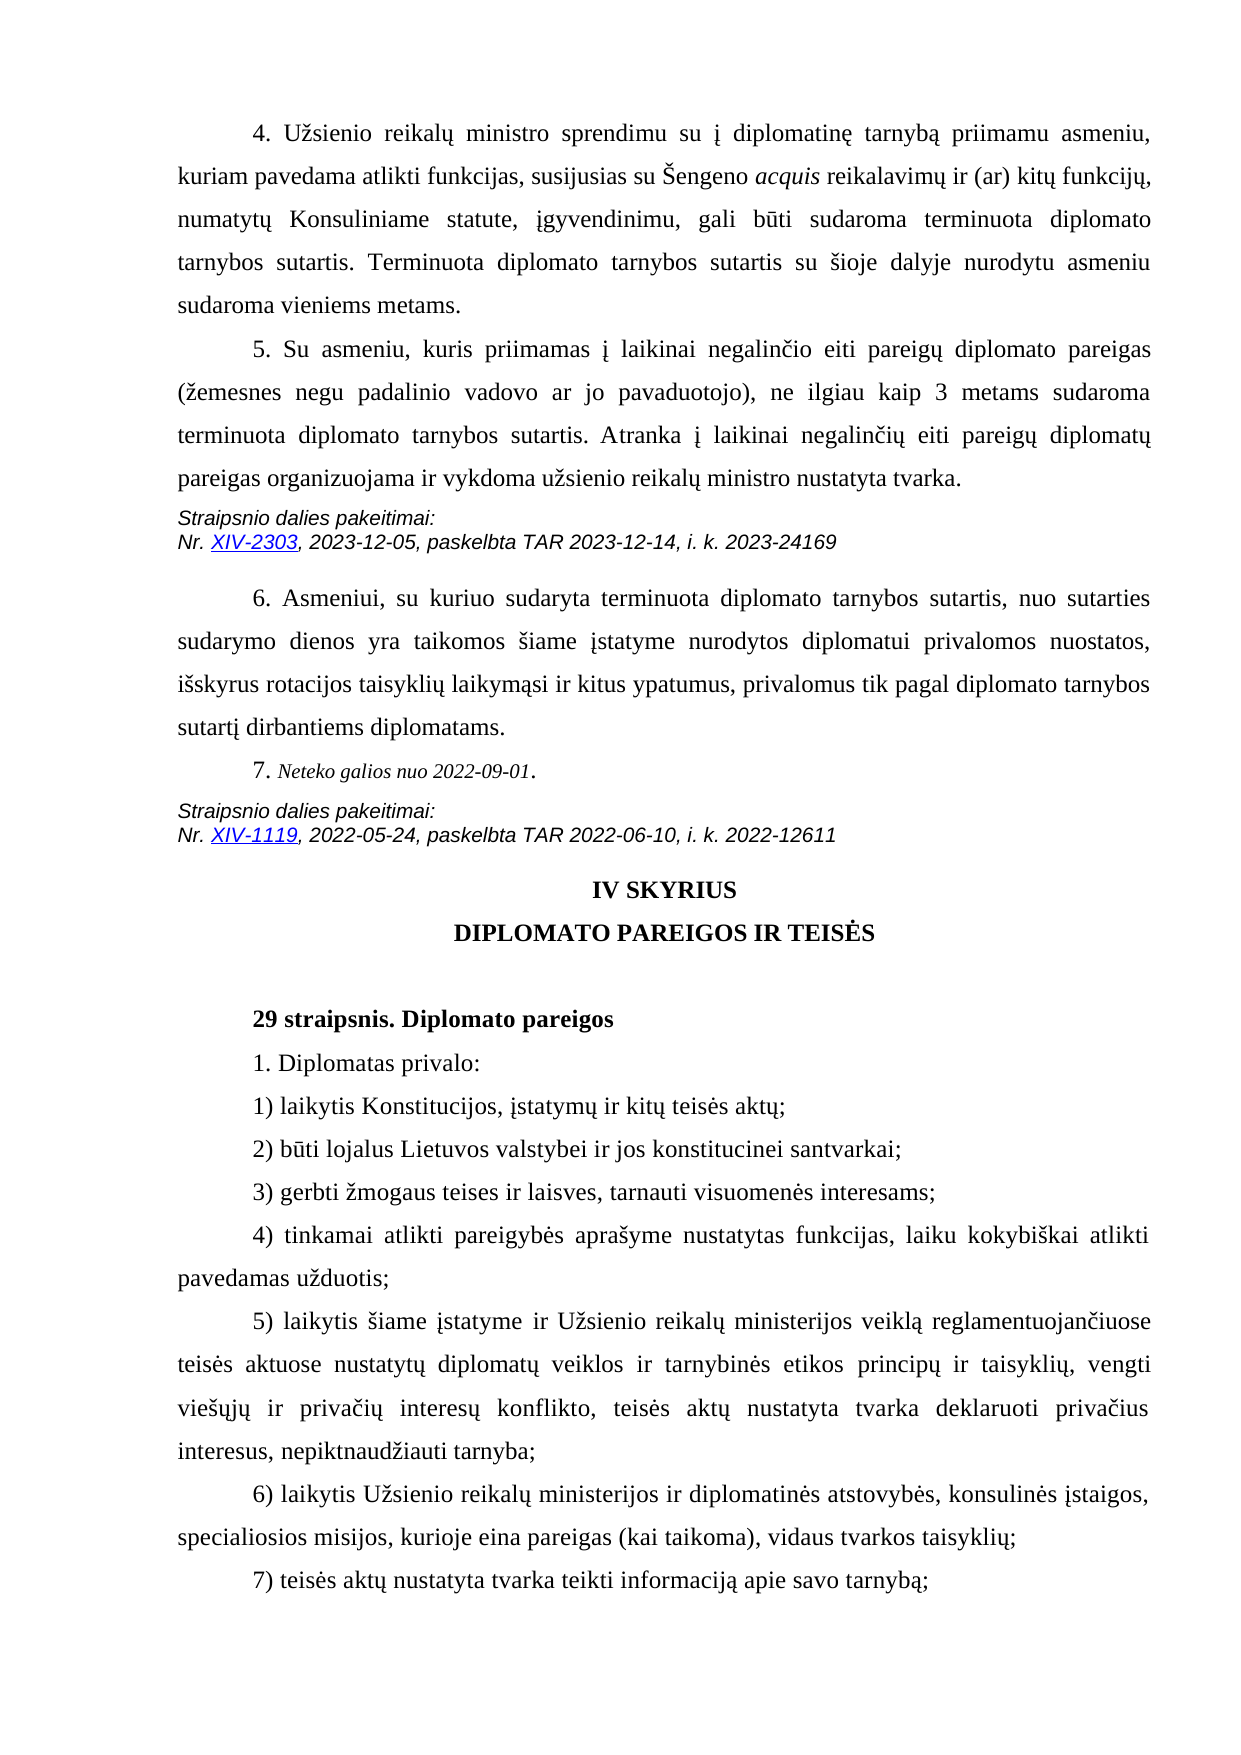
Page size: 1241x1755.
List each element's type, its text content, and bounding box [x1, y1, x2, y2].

text 5. Su asmeniu, kuris priimamas į laikinai negalinčio eiti pareigų diplomato pareigas (žemesnes negu padalinio vadovo ar jo pavaduotojo), ne ilgiau kaip 3 metams sudaroma terminuota diplomato tarnybos sutartis. Atranka į laikinai negalinčių eiti pareigų diplomatų pareigas organizuojama ir vykdoma užsienio reikalų ministro nustatyta tvarka. [177, 334, 1152, 492]
text IV SKYRIUS [177, 875, 1152, 904]
text 5) laikytis šiame įstatyme ir Užsienio reikalų ministerijos veiklą reglamentuojančiuose teisės aktuose nustatytų diplomatų veiklos ir tarnybinės etikos principų ir taisyklių, vengti viešųjų ir privačių interesų konflikto, teisės aktų nustatyta tvarka deklaruoti privačius interesus, nepiktnaudžiauti tarnyba; [177, 1306, 1152, 1464]
text Nr. XIV-1119, 2022-05-24, paskelbta TAR 2022-06-10, i. k. 2022-12611 [177, 822, 1152, 846]
text Straipsnio dalies pakeitimai: [177, 798, 1152, 822]
text 1) laikytis Konstitucijos, įstatymų ir kitų teisės aktų; [177, 1091, 1152, 1119]
text 6) laikytis Užsienio reikalų ministerijos ir diplomatinės atstovybės, konsulinės įstaigos, specialiosios misijos, kurioje eina pareigas (kai taikoma), vidaus tvarkos taisyklių; [177, 1479, 1152, 1551]
text 3) gerbti žmogaus teises ir laisves, tarnauti visuomenės interesams; [177, 1177, 1152, 1206]
text 29 straipsnis. Diplomato pareigos [177, 1004, 1152, 1033]
text 4. Užsienio reikalų ministro sprendimu su į diplomatinę tarnybą priimamu asmeniu, kuriam pavedama atlikti funkcijas, susijusias su Šengeno acquis reikalavimų ir (ar) kitų funkcijų, numatytų Konsuliniame statute, įgyvendinimu, gali būti sudaroma terminuota diplomato tarnybos sutartis. Terminuota diplomato tarnybos sutartis su šioje dalyje nurodytu asmeniu sudaroma vieniems metams. [177, 118, 1152, 319]
text Nr. XIV-2303, 2023-12-05, paskelbta TAR 2023-12-14, i. k. 2023-24169 [177, 530, 1152, 554]
text 2) būti lojalus Lietuvos valstybei ir jos konstitucinei santvarkai; [177, 1134, 1152, 1163]
text Straipsnio dalies pakeitimai: [177, 506, 1152, 530]
text 7. Neteko galios nuo 2022-09-01. [177, 755, 1152, 784]
text 4) tinkamai atlikti pareigybės aprašyme nustatytas funkcijas, laiku kokybiškai atlikti pavedamas užduotis; [177, 1220, 1152, 1292]
text 1. Diplomatas privalo: [177, 1048, 1152, 1076]
text DIPLOMATO PAREIGOS IR TEISĖS [177, 918, 1152, 947]
text 6. Asmeniui, su kuriuo sudaryta terminuota diplomato tarnybos sutartis, nuo sutarties sudarymo dienos yra taikomos šiame įstatyme nurodytos diplomatui privalomos nuostatos, išskyrus rotacijos taisyklių laikymąsi ir kitus ypatumus, privalomus tik pagal diplomato tarnybos sutartį dirbantiems diplomatams. [177, 583, 1152, 741]
text 7) teisės aktų nustatyta tvarka teikti informaciją apie savo tarnybą; [177, 1565, 1152, 1594]
